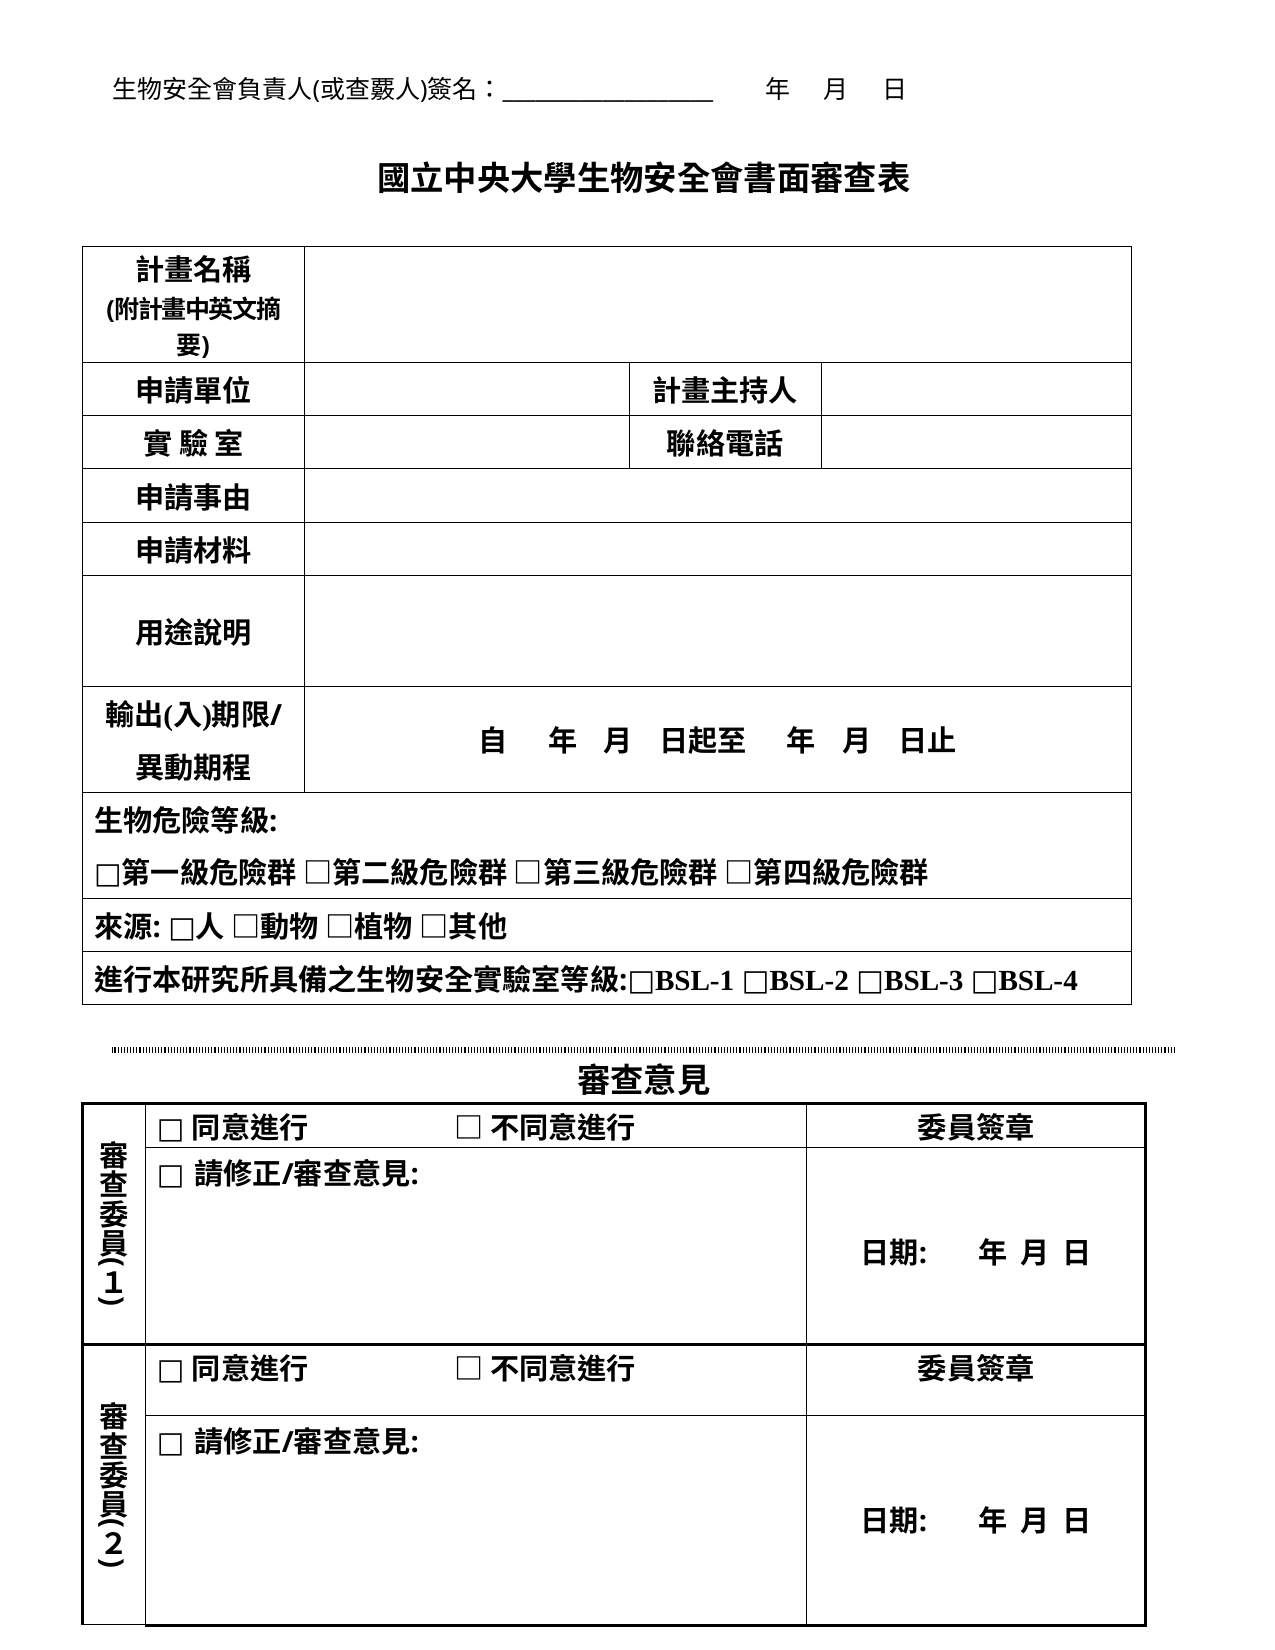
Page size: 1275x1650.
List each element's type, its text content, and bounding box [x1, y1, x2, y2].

table_cell 生物危險等級: □第一級危險群 □第二級危險群 □第三級危險群 □第四級危險群 [83, 793, 1131, 897]
table_header 審查委員(１) [84, 1105, 145, 1343]
table_cell 日期: 年 月 日 [807, 1416, 1144, 1624]
table_cell 委員簽章 [807, 1346, 1144, 1415]
table_cell [822, 363, 1131, 415]
table_cell [305, 576, 1131, 686]
table_header 委員簽章 [807, 1105, 1144, 1147]
table_cell 實 驗 室 [83, 416, 304, 468]
table_cell [822, 416, 1131, 468]
table_cell 申請事由 [83, 469, 304, 522]
table_cell 聯絡電話 [630, 416, 821, 468]
table_header □ 同意進行 □ 不同意進行 [146, 1105, 806, 1147]
text 生物安全會負責人(或查覈人)簽名：___________________ 年 月 日 [112, 69, 1175, 106]
table_cell [305, 469, 1131, 522]
table_cell 計畫主持人 [630, 363, 821, 415]
table_cell 來源: □人 □動物 □植物 □其他 [83, 899, 1131, 951]
table_cell 自 年 月 日起至 年 月 日止 [305, 687, 1131, 792]
table_cell 審查委員(２) [84, 1346, 145, 1624]
table_cell [305, 416, 629, 468]
text 審查意見 [112, 1053, 1175, 1102]
table_cell 申請材料 [83, 523, 304, 575]
table_cell 請修正/審查意見: [146, 1148, 806, 1343]
table_cell 申請單位 [83, 363, 304, 415]
table_header [305, 247, 1131, 362]
table_cell 用途說明 [83, 576, 304, 686]
table_cell 輸出(入)期限/ 異動期程 [83, 687, 304, 792]
table_cell 請修正/審查意見: [146, 1416, 806, 1624]
table_cell [305, 523, 1131, 575]
text 國立中央大學生物安全會書面審查表 [112, 152, 1175, 200]
table_cell 日期: 年 月 日 [807, 1148, 1144, 1343]
table_header 計畫名稱 (附計畫中英文摘要) [83, 247, 304, 362]
table_cell [305, 363, 629, 415]
table_cell 進行本研究所具備之生物安全實驗室等級:□BSL-1 □BSL-2 □BSL-3 □BSL-4 [83, 952, 1131, 1004]
table_cell □ 同意進行 □ 不同意進行 [146, 1346, 806, 1415]
